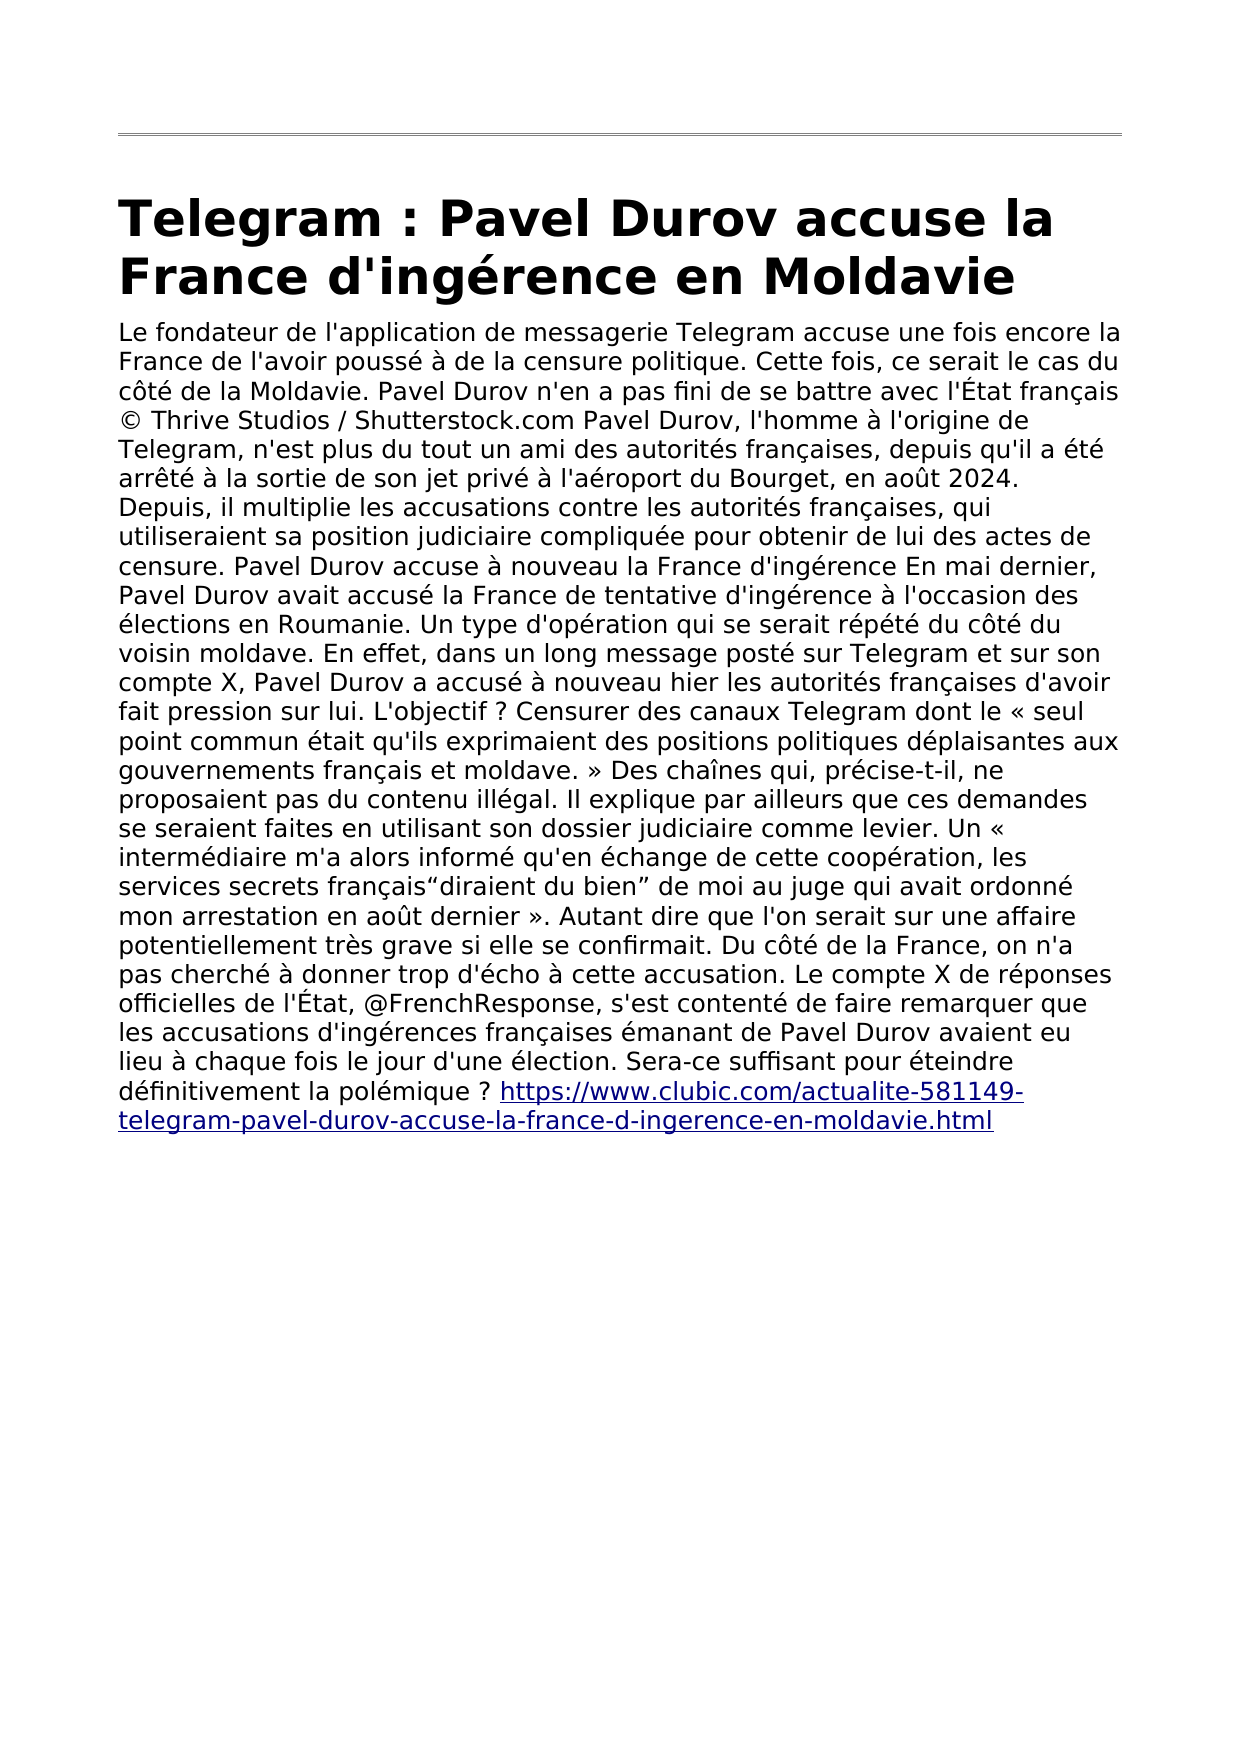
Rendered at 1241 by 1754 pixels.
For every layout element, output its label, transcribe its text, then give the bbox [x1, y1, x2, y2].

subtitle Telegram : Pavel Durov accuse la France d'ingérence en Moldavie [118, 189, 1122, 306]
text Le fondateur de l'application de messagerie Telegram accuse une fois encore la France de l'avoir poussé à de la censure politique. Cette fois, ce serait le cas du côté de la Moldavie. Pavel Durov n'en a pas fini de se battre avec l'État français © Thrive Studios / Shutterstock.com Pavel Durov, l'homme à l'origine de Telegram, n'est plus du tout un ami des autorités françaises, depuis qu'il a été arrêté à la sortie de son jet privé à l'aéroport du Bourget, en août 2024. Depuis, il multiplie les accusations contre les autorités françaises, qui utiliseraient sa position judiciaire compliquée pour obtenir de lui des actes de censure. Pavel Durov accuse à nouveau la France d'ingérence En mai dernier, Pavel Durov avait accusé la France de tentative d'ingérence à l'occasion des élections en Roumanie. Un type d'opération qui se serait répété du côté du voisin moldave. En effet, dans un long message posté sur Telegram et sur son compte X, Pavel Durov a accusé à nouveau hier les autorités françaises d'avoir fait pression sur lui. L'objectif ? Censurer des canaux Telegram dont le « seul point commun était qu'ils exprimaient des positions politiques déplaisantes aux gouvernements français et moldave. » Des chaînes qui, précise-t-il, ne proposaient pas du contenu illégal. Il explique par ailleurs que ces demandes se seraient faites en utilisant son dossier judiciaire comme levier. Un « intermédiaire m'a alors informé qu'en échange de cette coopération, les services secrets français“diraient du bien” de moi au juge qui avait ordonné mon arrestation en août dernier ». Autant dire que l'on serait sur une affaire potentiellement très grave si elle se confirmait. Du côté de la France, on n'a pas cherché à donner trop d'écho à cette accusation. Le compte X de réponses officielles de l'État, @FrenchResponse, s'est contenté de faire remarquer que les accusations d'ingérences françaises émanant de Pavel Durov avaient eu lieu à chaque fois le jour d'une élection. Sera-ce suffisant pour éteindre définitivement la polémique ? https://www.clubic.com/actualite-581149-telegram-pavel-durov-accuse-la-france-d-ingerence-en-moldavie.html [118, 318, 1122, 1135]
